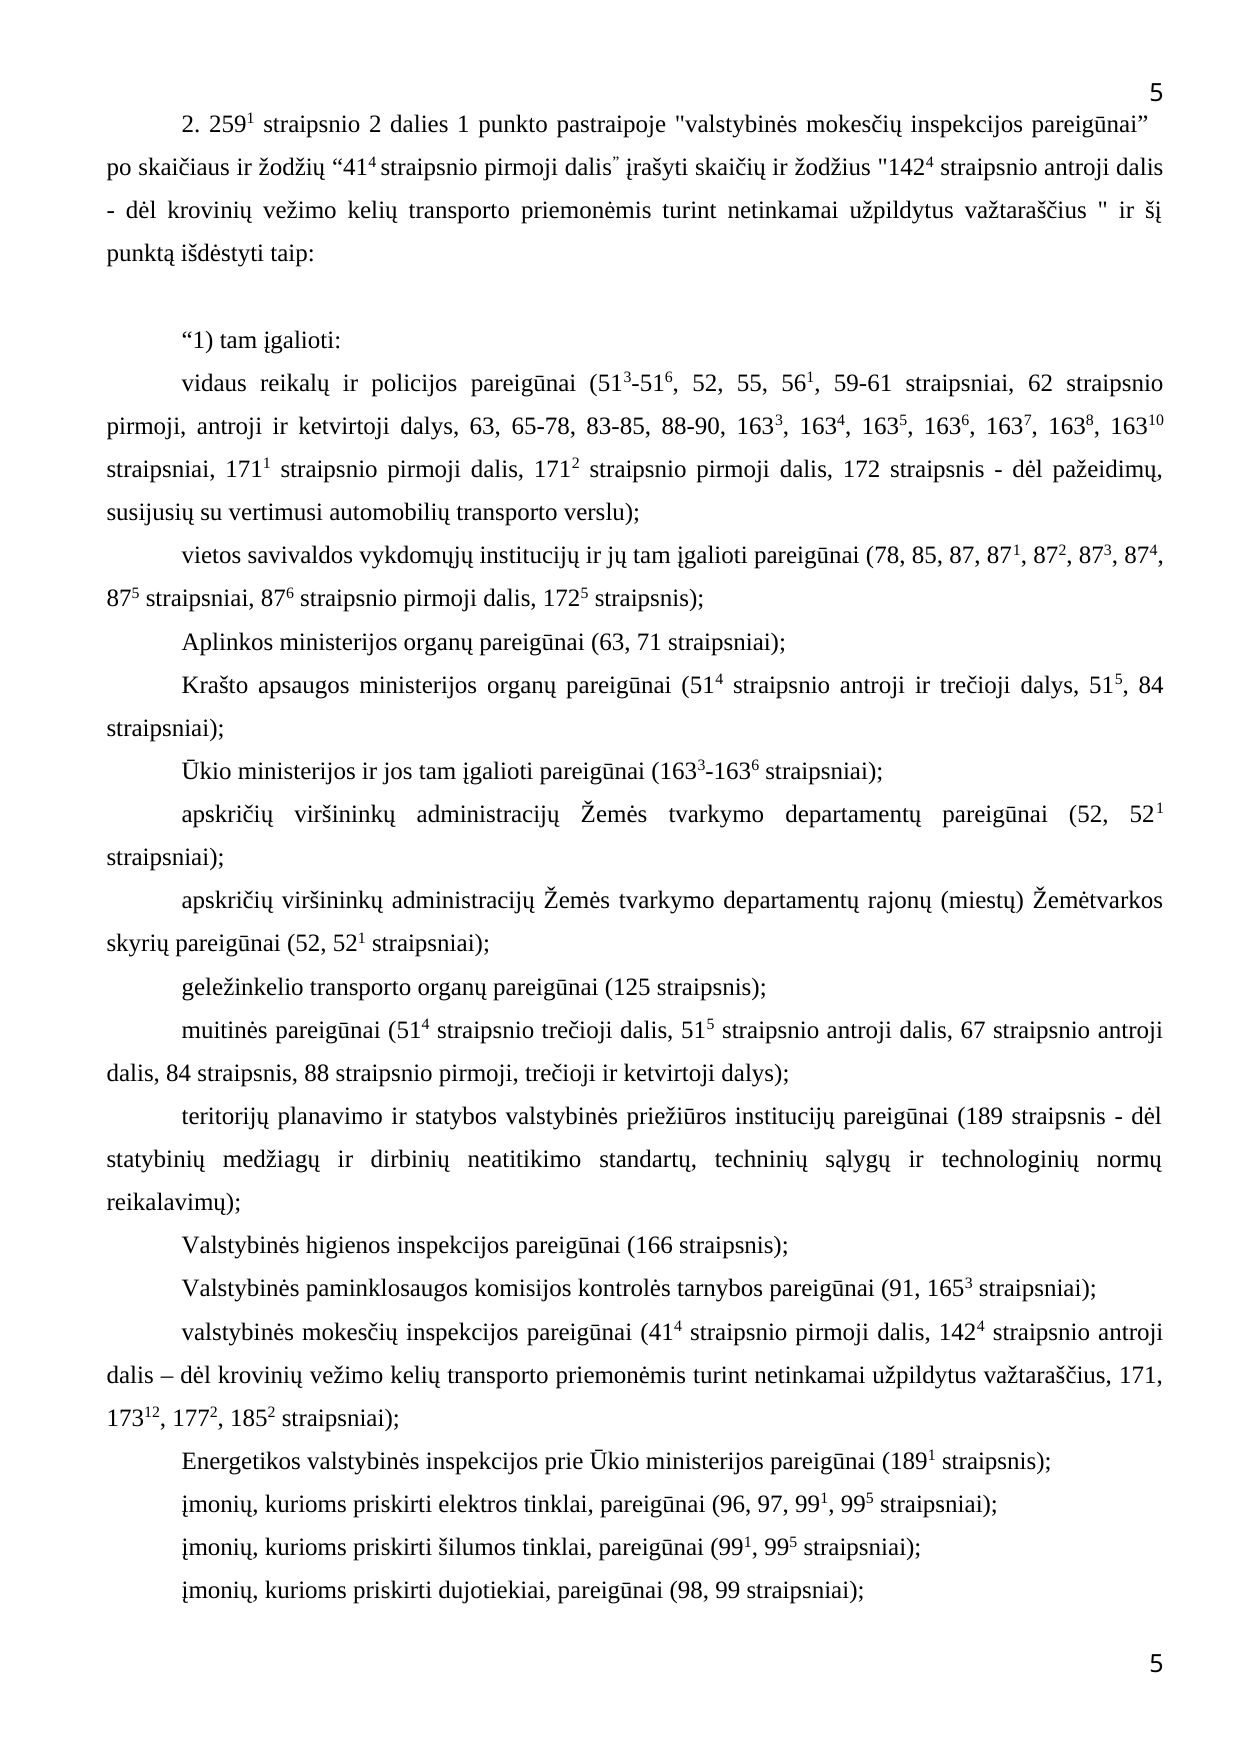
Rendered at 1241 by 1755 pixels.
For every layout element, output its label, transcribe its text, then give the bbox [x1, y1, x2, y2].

text vietos savivaldos vykdomųjų institucijų ir jų tam įgalioti pareigūnai (78, 85, 87, 871, 872, 873, 874, 875 straipsniai, 876 straipsnio pirmoji dalis, 1725 straipsnis); [106, 540, 1163, 612]
text Krašto apsaugos ministerijos organų pareigūnai (514 straipsnio antroji ir trečioji dalys, 515, 84 straipsniai); [106, 670, 1163, 742]
text teritorijų planavimo ir statybos valstybinės priežiūros institucijų pareigūnai (189 straipsnis - dėl statybinių medžiagų ir dirbinių neatitikimo standartų, techninių sąlygų ir technologinių normų reikalavimų); [106, 1101, 1163, 1216]
text Valstybinės higienos inspekcijos pareigūnai (166 straipsnis); [106, 1230, 1163, 1259]
text vidaus reikalų ir policijos pareigūnai (513-516, 52, 55, 561, 59-61 straipsniai, 62 straipsnio pirmoji, antroji ir ketvirtoji dalys, 63, 65-78, 83-85, 88-90, 1633, 1634, 1635, 1636, 1637, 1638, 16310 straipsniai, 1711 straipsnio pirmoji dalis, 1712 straipsnio pirmoji dalis, 172 straipsnis - dėl pažeidimų, susijusių su vertimusi automobilių transporto verslu); [106, 368, 1163, 526]
text įmonių, kurioms priskirti šilumos tinklai, pareigūnai (991, 995 straipsniai); [106, 1532, 1163, 1561]
text apskričių viršininkų administracijų Žemės tvarkymo departamentų rajonų (miestų) Žemėtvarkos skyrių pareigūnai (52, 521 straipsniai); [106, 885, 1163, 957]
text geležinkelio transporto organų pareigūnai (125 straipsnis); [106, 972, 1163, 1000]
text įmonių, kurioms priskirti dujotiekiai, pareigūnai (98, 99 straipsniai); [106, 1575, 1163, 1604]
text 2. 2591 straipsnio 2 dalies 1 punkto pastraipoje "valstybinės mokesčių inspekcijos pareigūnai” po skaičiaus ir žodžių “414 straipsnio pirmoji dalis” įrašyti skaičių ir žodžius "1424 straipsnio antroji dalis - dėl krovinių vežimo kelių transporto priemonėmis turint netinkamai užpildytus važtaraščius " ir šį punktą išdėstyti taip: [106, 109, 1163, 267]
text “1) tam įgalioti: [106, 325, 1163, 353]
text Ūkio ministerijos ir jos tam įgalioti pareigūnai (1633-1636 straipsniai); [106, 756, 1163, 785]
text įmonių, kurioms priskirti elektros tinklai, pareigūnai (96, 97, 991, 995 straipsniai); [106, 1489, 1163, 1518]
text Energetikos valstybinės inspekcijos prie Ūkio ministerijos pareigūnai (1891 straipsnis); [106, 1446, 1163, 1475]
text apskričių viršininkų administracijų Žemės tvarkymo departamentų pareigūnai (52, 521 straipsniai); [106, 799, 1163, 871]
text Aplinkos ministerijos organų pareigūnai (63, 71 straipsniai); [106, 627, 1163, 655]
text Valstybinės paminklosaugos komisijos kontrolės tarnybos pareigūnai (91, 1653 straipsniai); [106, 1273, 1163, 1302]
text valstybinės mokesčių inspekcijos pareigūnai (414 straipsnio pirmoji dalis, 1424 straipsnio antroji dalis – dėl krovinių vežimo kelių transporto priemonėmis turint netinkamai užpildytus važtaraščius, 171, 17312, 1772, 1852 straipsniai); [106, 1317, 1163, 1432]
text muitinės pareigūnai (514 straipsnio trečioji dalis, 515 straipsnio antroji dalis, 67 straipsnio antroji dalis, 84 straipsnis, 88 straipsnio pirmoji, trečioji ir ketvirtoji dalys); [106, 1015, 1163, 1087]
